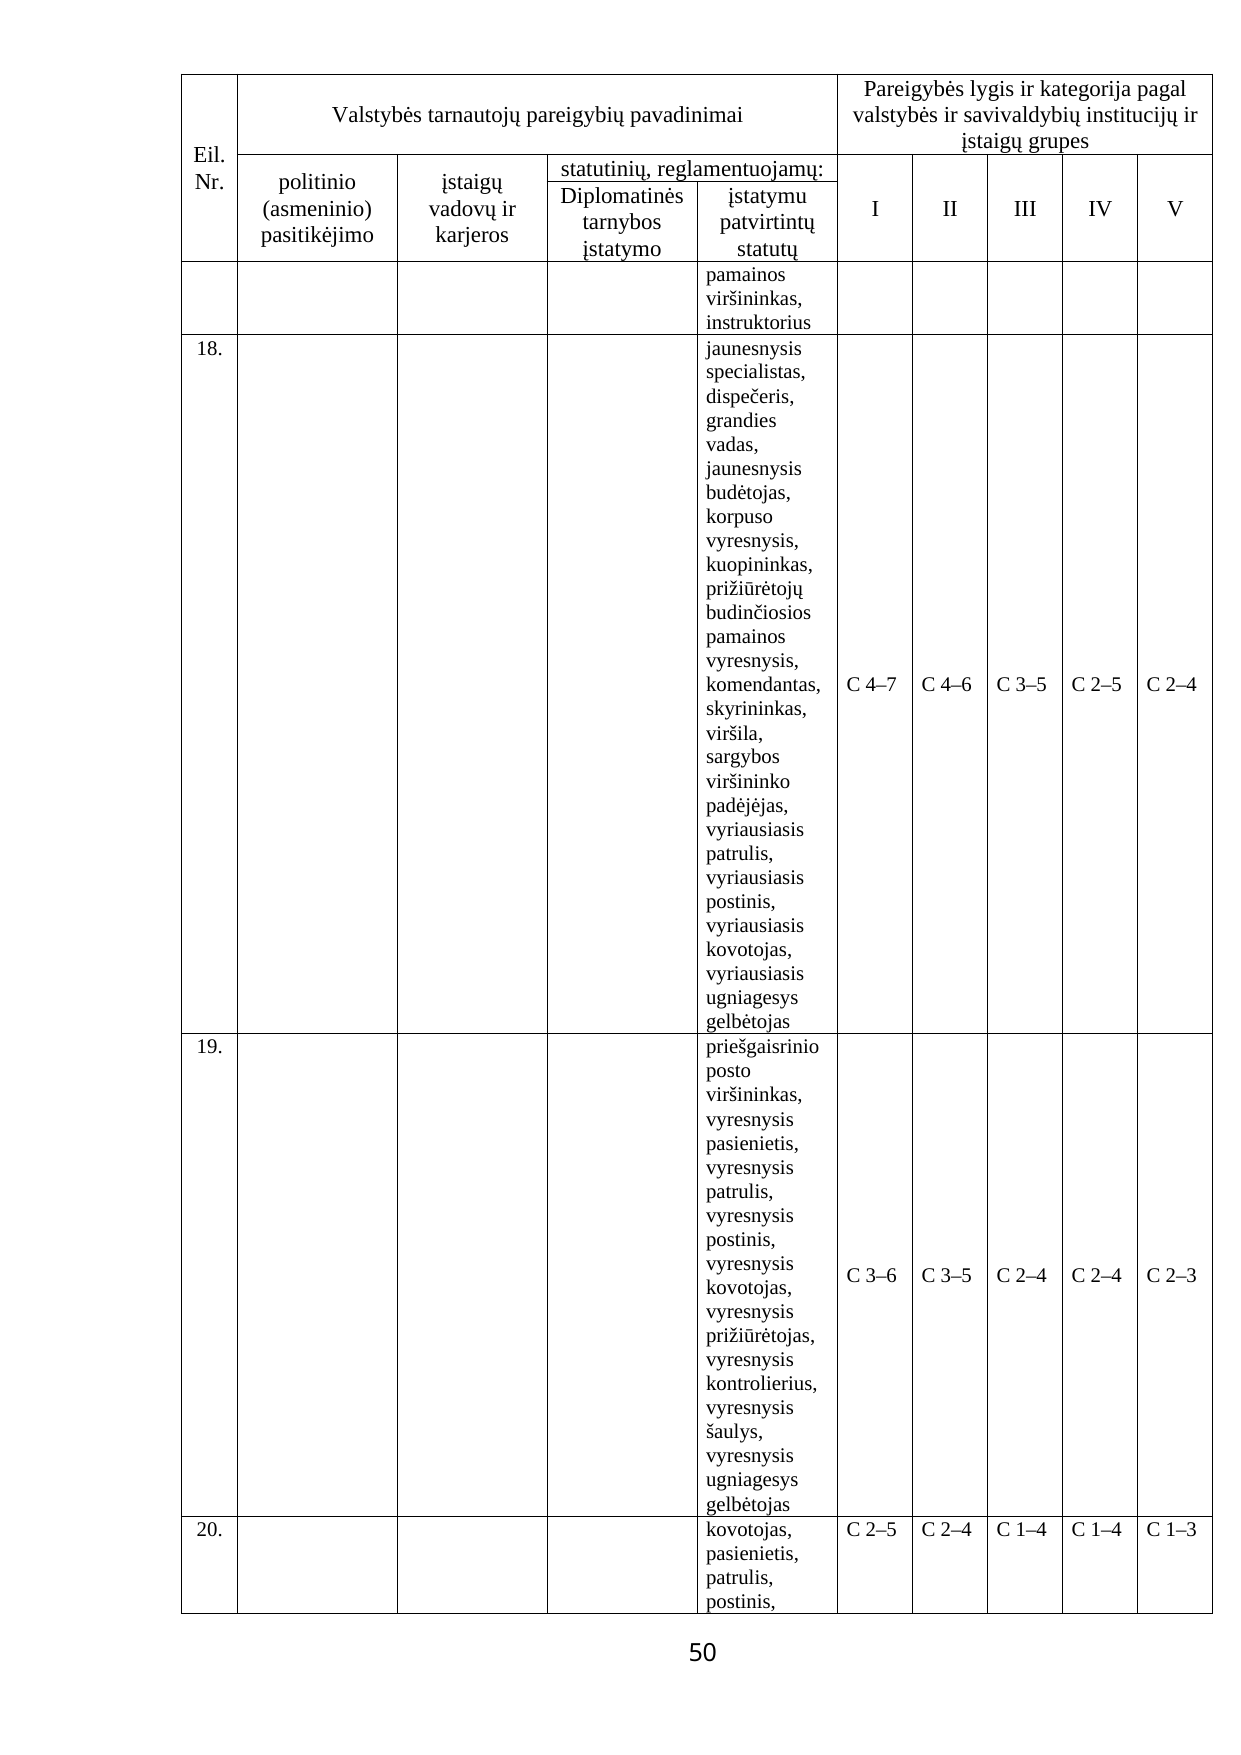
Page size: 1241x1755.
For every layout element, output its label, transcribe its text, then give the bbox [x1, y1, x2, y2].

table_header Eil. Nr. [182, 75, 237, 261]
table_cell 18. [182, 335, 237, 1033]
table_cell [398, 1517, 547, 1613]
table_cell kovotojas, pasienietis, patrulis, postinis, [698, 1517, 837, 1613]
table_cell [548, 1034, 697, 1516]
table_cell C 4–6 [913, 335, 987, 1033]
table_cell [548, 262, 697, 334]
table_cell politinio (asmeninio) pasitikėjimo [238, 155, 397, 261]
table_cell [398, 335, 547, 1033]
table_header Valstybės tarnautojų pareigybių pavadinimai [238, 75, 837, 154]
table_cell [988, 262, 1062, 334]
table_header Pareigybės lygis ir kategorija pagal valstybės ir savivaldybių institucijų ir įstaigų grupes [838, 75, 1212, 154]
table_cell [1138, 262, 1212, 334]
table_cell [238, 1517, 397, 1613]
table_cell [182, 262, 237, 334]
table_cell C 3–6 [838, 1034, 912, 1516]
table_cell [548, 335, 697, 1033]
table_cell C 2–5 [838, 1517, 912, 1613]
table_cell C 1–3 [1138, 1517, 1212, 1613]
table_cell [548, 1517, 697, 1613]
table_cell C 3–5 [988, 335, 1062, 1033]
table_cell [913, 262, 987, 334]
table_cell C 2–4 [1138, 335, 1212, 1033]
table_cell C 2–3 [1138, 1034, 1212, 1516]
table_cell 20. [182, 1517, 237, 1613]
table_cell 19. [182, 1034, 237, 1516]
table_cell [238, 335, 397, 1033]
table_cell įstaigų vadovų ir karjeros [398, 155, 547, 261]
table_cell [1063, 262, 1137, 334]
table_cell [238, 262, 397, 334]
table_cell pamainos viršininkas, instruktorius [698, 262, 837, 334]
table_cell II [913, 155, 987, 261]
table_cell C 1–4 [1063, 1517, 1137, 1613]
table_cell C 2–4 [1063, 1034, 1137, 1516]
table_cell C 2–5 [1063, 335, 1137, 1033]
table_cell C 4–7 [838, 335, 912, 1033]
table_cell C 3–5 [913, 1034, 987, 1516]
table_cell C 2–4 [988, 1034, 1062, 1516]
table_cell IV [1063, 155, 1137, 261]
table_cell priešgaisrinio posto viršininkas, vyresnysis pasienietis, vyresnysis patrulis, vyresnysis postinis, vyresnysis kovotojas, vyresnysis prižiūrėtojas, vyresnysis kontrolierius, vyresnysis šaulys, vyresnysis ugniagesys gelbėtojas [698, 1034, 837, 1516]
table_cell V [1138, 155, 1212, 261]
table_cell įstatymu patvirtintų statutų [698, 182, 837, 261]
table_cell Diplomatinės tarnybos įstatymo [548, 182, 697, 261]
table_cell [838, 262, 912, 334]
table_cell [398, 262, 547, 334]
table_cell [238, 1034, 397, 1516]
table_cell jaunesnysis specialistas, dispečeris, grandies vadas, jaunesnysis budėtojas, korpuso vyresnysis, kuopininkas, prižiūrėtojų budinčiosios pamainos vyresnysis, komendantas, skyrininkas, viršila, sargybos viršininko padėjėjas, vyriausiasis patrulis, vyriausiasis postinis, vyriausiasis kovotojas, vyriausiasis ugniagesys gelbėtojas [698, 335, 837, 1033]
table_cell [398, 1034, 547, 1516]
table_cell C 2–4 [913, 1517, 987, 1613]
table_cell C 1–4 [988, 1517, 1062, 1613]
table_cell statutinių, reglamentuojamų: [548, 155, 837, 181]
table_cell I [838, 155, 912, 261]
table_cell III [988, 155, 1062, 261]
